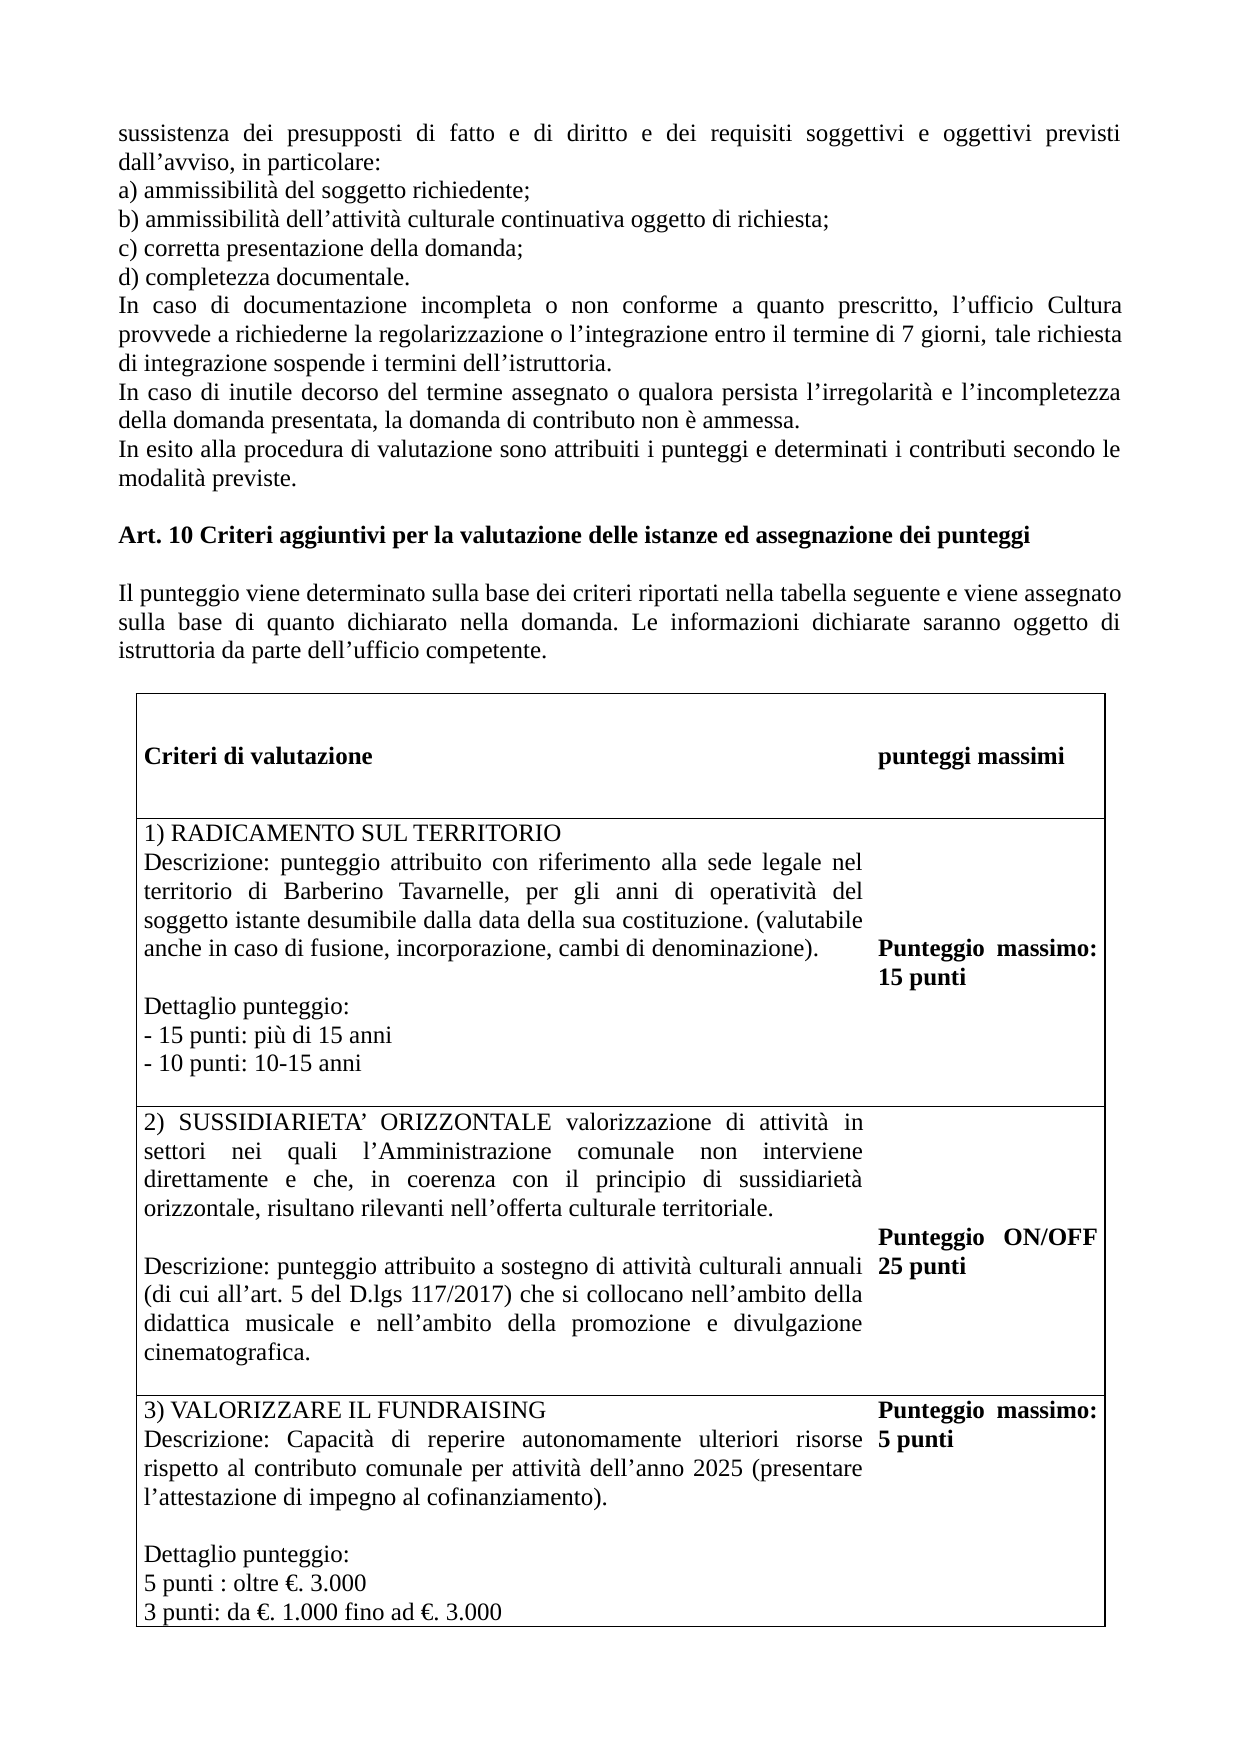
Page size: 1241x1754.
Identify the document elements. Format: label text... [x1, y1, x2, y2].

text Il punteggio viene determinato sulla base dei criteri riportati nella tabella seguente e viene assegnato sulla base di quanto dichiarato nella domanda. Le informazioni dichiarate saranno oggetto di istruttoria da parte dell’ufficio competente. [118, 578, 1122, 664]
text In caso di documentazione incompleta o non conforme a quanto prescritto, l’ufficio Cultura provvede a richiederne la regolarizzazione o l’integrazione entro il termine di 7 giorni, tale richiesta di integrazione sospende i termini dell’istruttoria. [118, 291, 1122, 377]
text In esito alla procedura di valutazione sono attribuiti i punteggi e determinati i contributi secondo le modalità previste. [118, 434, 1122, 492]
table_header Criteri di valutazione [137, 694, 871, 817]
table_header punteggi massimi [871, 694, 1104, 817]
table_cell 3) VALORIZZARE IL FUNDRAISING Descrizione: Capacità di reperire autonomamente ulteriori risorse rispetto al contributo comunale per attività dell’anno 2025 (presentare l’attestazione di impegno al cofinanziamento). Dettaglio punteggio: 5 punti : oltre €. 3.000 3 punti: da €. 1.000 fino ad €. 3.000 [137, 1396, 871, 1626]
table_cell Punteggio massimo: 5 punti [871, 1396, 1104, 1626]
text sussistenza dei presupposti di fatto e di diritto e dei requisiti soggettivi e oggettivi previsti dall’avviso, in particolare: [118, 118, 1122, 176]
text b) ammissibilità dell’attività culturale continuativa oggetto di richiesta; [118, 204, 1122, 233]
text a) ammissibilità del soggetto richiedente; [118, 176, 1122, 204]
text d) completezza documentale. [118, 262, 1122, 291]
text In caso di inutile decorso del termine assegnato o qualora persista l’irregolarità e l’incompletezza della domanda presentata, la domanda di contributo non è ammessa. [118, 377, 1122, 434]
table_cell 1) RADICAMENTO SUL TERRITORIO Descrizione: punteggio attribuito con riferimento alla sede legale nel territorio di Barberino Tavarnelle, per gli anni di operatività del soggetto istante desumibile dalla data della sua costituzione. (valutabile anche in caso di fusione, incorporazione, cambi di denominazione). Dettaglio punteggio: - 15 punti: più di 15 anni - 10 punti: 10-15 anni [137, 819, 871, 1106]
table_cell Punteggio massimo: 15 punti [871, 819, 1104, 1106]
table_cell Punteggio ON/OFF 25 punti [871, 1107, 1104, 1394]
text Art. 10 Criteri aggiuntivi per la valutazione delle istanze ed assegnazione dei punteggi [118, 521, 1122, 549]
table_cell 2) SUSSIDIARIETA’ ORIZZONTALE valorizzazione di attività in settori nei quali l’Amministrazione comunale non interviene direttamente e che, in coerenza con il principio di sussidiarietà orizzontale, risultano rilevanti nell’offerta culturale territoriale. Descrizione: punteggio attribuito a sostegno di attività culturali annuali (di cui all’art. 5 del D.lgs 117/2017) che si collocano nell’ambito della didattica musicale e nell’ambito della promozione e divulgazione cinematografica. [137, 1107, 871, 1394]
text c) corretta presentazione della domanda; [118, 233, 1122, 262]
